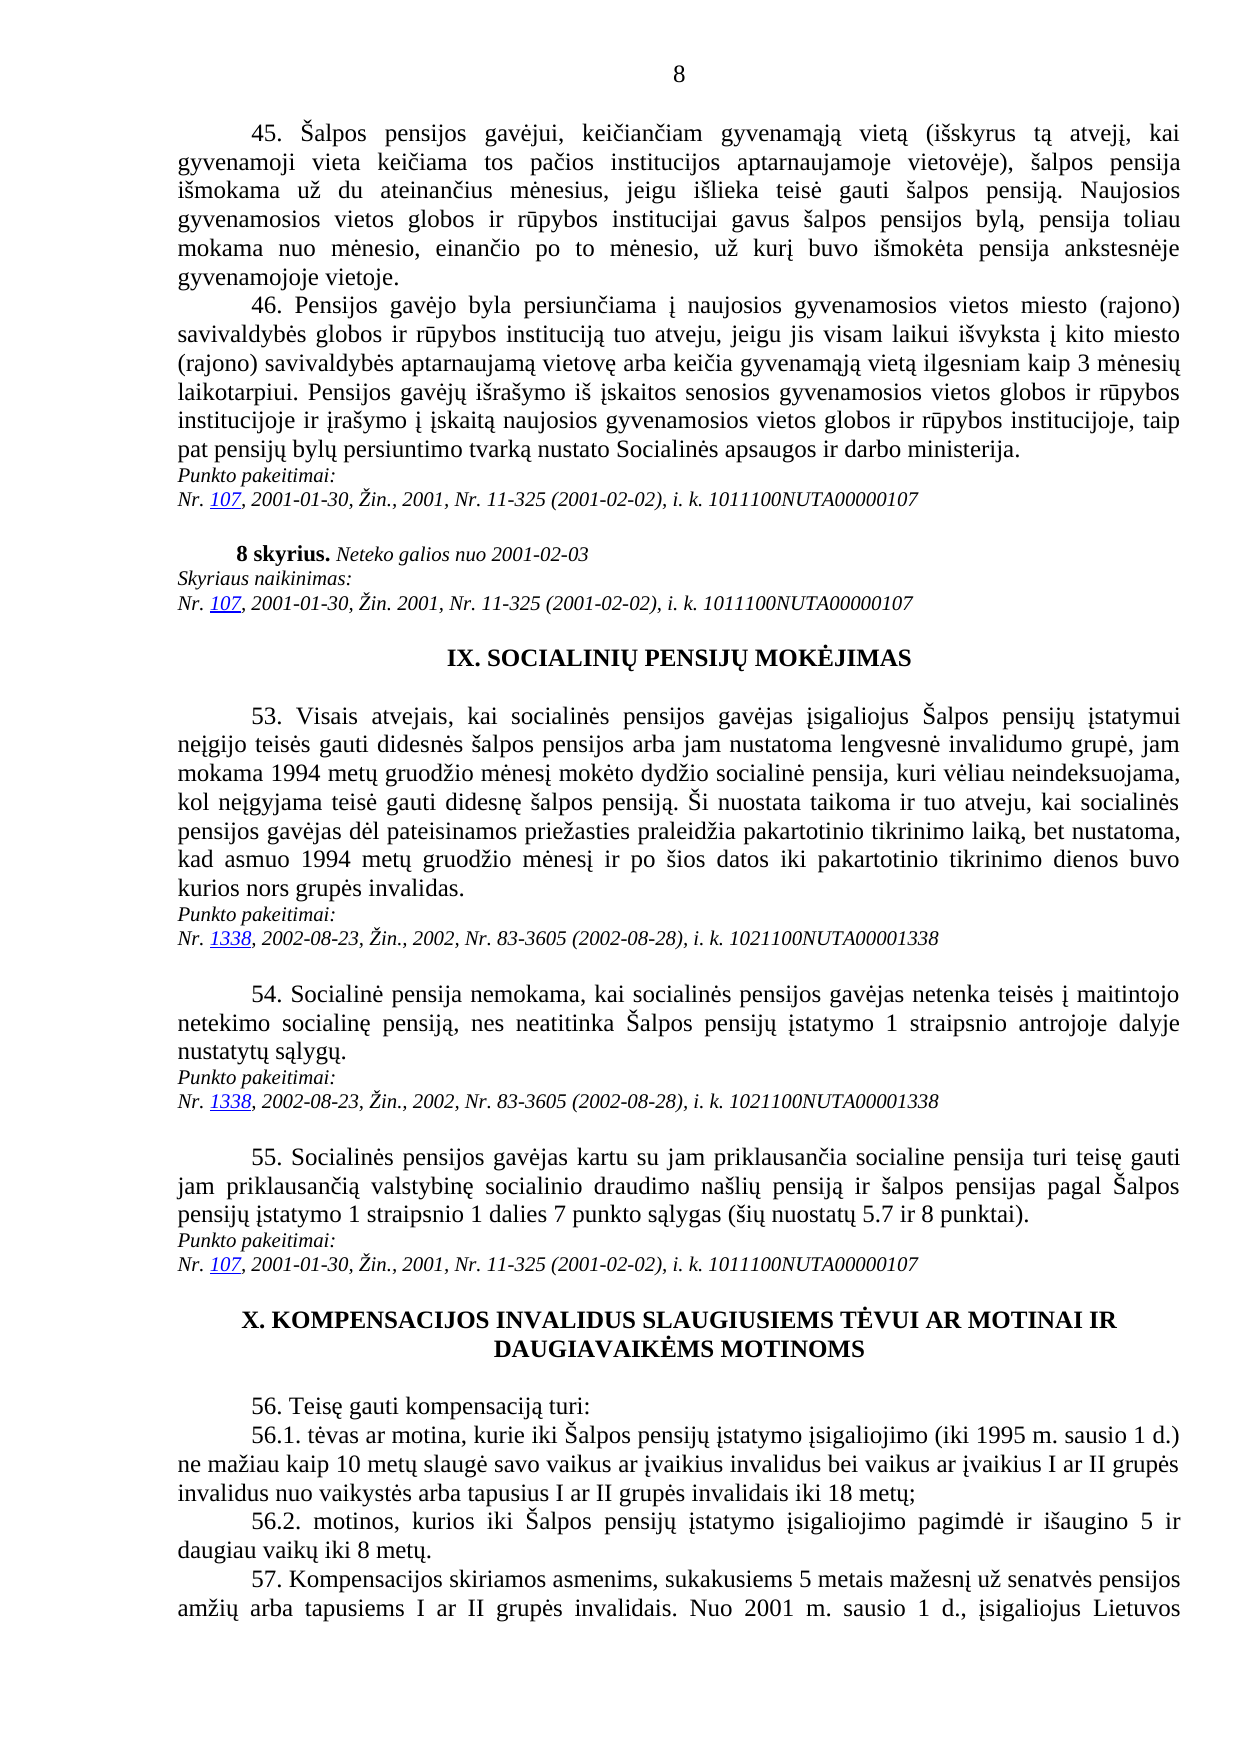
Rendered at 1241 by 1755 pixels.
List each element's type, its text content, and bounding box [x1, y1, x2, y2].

text Skyriaus naikinimas: [177, 566, 1181, 590]
text 57. Kompensacijos skiriamos asmenims, sukakusiems 5 metais mažesnį už senatvės pensijos amžių arba tapusiems I ar II grupės invalidais. Nuo 2001 m. sausio 1 d., įsigaliojus Lietuvos [177, 1564, 1181, 1621]
text 46. Pensijos gavėjo byla persiunčiama į naujosios gyvenamosios vietos miesto (rajono) savivaldybės globos ir rūpybos instituciją tuo atveju, jeigu jis visam laikui išvyksta į kito miesto (rajono) savivaldybės aptarnaujamą vietovę arba keičia gyvenamąją vietą ilgesniam kaip 3 mėnesių laikotarpiui. Pensijos gavėjų išrašymo iš įskaitos senosios gyvenamosios vietos globos ir rūpybos institucijoje ir įrašymo į įskaitą naujosios gyvenamosios vietos globos ir rūpybos institucijoje, taip pat pensijų bylų persiuntimo tvarką nustato Socialinės apsaugos ir darbo ministerija. [177, 291, 1181, 463]
text Nr. 107, 2001-01-30, Žin. 2001, Nr. 11-325 (2001-02-02), i. k. 1011100NUTA00000107 [177, 590, 1181, 614]
text Punkto pakeitimai: [177, 902, 1181, 926]
text X. Kompensacijos invalidus slaugiusiems tėvui ar motinai ir daugiavaikėms motinoms [177, 1305, 1181, 1363]
text 56.2. motinos, kurios iki Šalpos pensijų įstatymo įsigaliojimo pagimdė ir išaugino 5 ir daugiau vaikų iki 8 metų. [177, 1506, 1181, 1564]
text 8 skyrius. Neteko galios nuo 2001-02-03 [177, 540, 1181, 566]
text Punkto pakeitimai: [177, 1228, 1181, 1252]
text 56.1. tėvas ar motina, kurie iki Šalpos pensijų įstatymo įsigaliojimo (iki 1995 m. sausio 1 d.) ne mažiau kaip 10 metų slaugė savo vaikus ar įvaikius invalidus bei vaikus ar įvaikius I ar II grupės invalidus nuo vaikystės arba tapusius I ar II grupės invalidais iki 18 metų; [177, 1420, 1181, 1506]
text Nr. 107, 2001-01-30, Žin., 2001, Nr. 11-325 (2001-02-02), i. k. 1011100NUTA00000107 [177, 1252, 1181, 1276]
text Nr. 1338, 2002-08-23, Žin., 2002, Nr. 83-3605 (2002-08-28), i. k. 1021100NUTA00001338 [177, 1089, 1181, 1113]
text 53. Visais atvejais, kai socialinės pensijos gavėjas įsigaliojus Šalpos pensijų įstatymui neįgijo teisės gauti didesnės šalpos pensijos arba jam nustatoma lengvesnė invalidumo grupė, jam mokama 1994 metų gruodžio mėnesį mokėto dydžio socialinė pensija, kuri vėliau neindeksuojama, kol neįgyjama teisė gauti didesnę šalpos pensiją. Ši nuostata taikoma ir tuo atveju, kai socialinės pensijos gavėjas dėl pateisinamos priežasties praleidžia pakartotinio tikrinimo laiką, bet nustatoma, kad asmuo 1994 metų gruodžio mėnesį ir po šios datos iki pakartotinio tikrinimo dienos buvo kurios nors grupės invalidas. [177, 701, 1181, 902]
text 56. Teisę gauti kompensaciją turi: [177, 1391, 1181, 1420]
text Punkto pakeitimai: [177, 1065, 1181, 1089]
text Punkto pakeitimai: [177, 463, 1181, 487]
text Nr. 1338, 2002-08-23, Žin., 2002, Nr. 83-3605 (2002-08-28), i. k. 1021100NUTA00001338 [177, 926, 1181, 950]
text Nr. 107, 2001-01-30, Žin., 2001, Nr. 11-325 (2001-02-02), i. k. 1011100NUTA00000107 [177, 487, 1181, 511]
text 55. Socialinės pensijos gavėjas kartu su jam priklausančia socialine pensija turi teisę gauti jam priklausančią valstybinę socialinio draudimo našlių pensiją ir šalpos pensijas pagal Šalpos pensijų įstatymo 1 straipsnio 1 dalies 7 punkto sąlygas (šių nuostatų 5.7 ir 8 punktai). [177, 1142, 1181, 1228]
text 45. Šalpos pensijos gavėjui, keičiančiam gyvenamąją vietą (išskyrus tą atvejį, kai gyvenamoji vieta keičiama tos pačios institucijos aptarnaujamoje vietovėje), šalpos pensija išmokama už du ateinančius mėnesius, jeigu išlieka teisė gauti šalpos pensiją. Naujosios gyvenamosios vietos globos ir rūpybos institucijai gavus šalpos pensijos bylą, pensija toliau mokama nuo mėnesio, einančio po to mėnesio, už kurį buvo išmokėta pensija ankstesnėje gyvenamojoje vietoje. [177, 118, 1181, 291]
text 54. Socialinė pensija nemokama, kai socialinės pensijos gavėjas netenka teisės į maitintojo netekimo socialinę pensiją, nes neatitinka Šalpos pensijų įstatymo 1 straipsnio antrojoje dalyje nustatytų sąlygų. [177, 979, 1181, 1065]
text IX. Socialinių pensijų mokėjimas [177, 643, 1181, 672]
